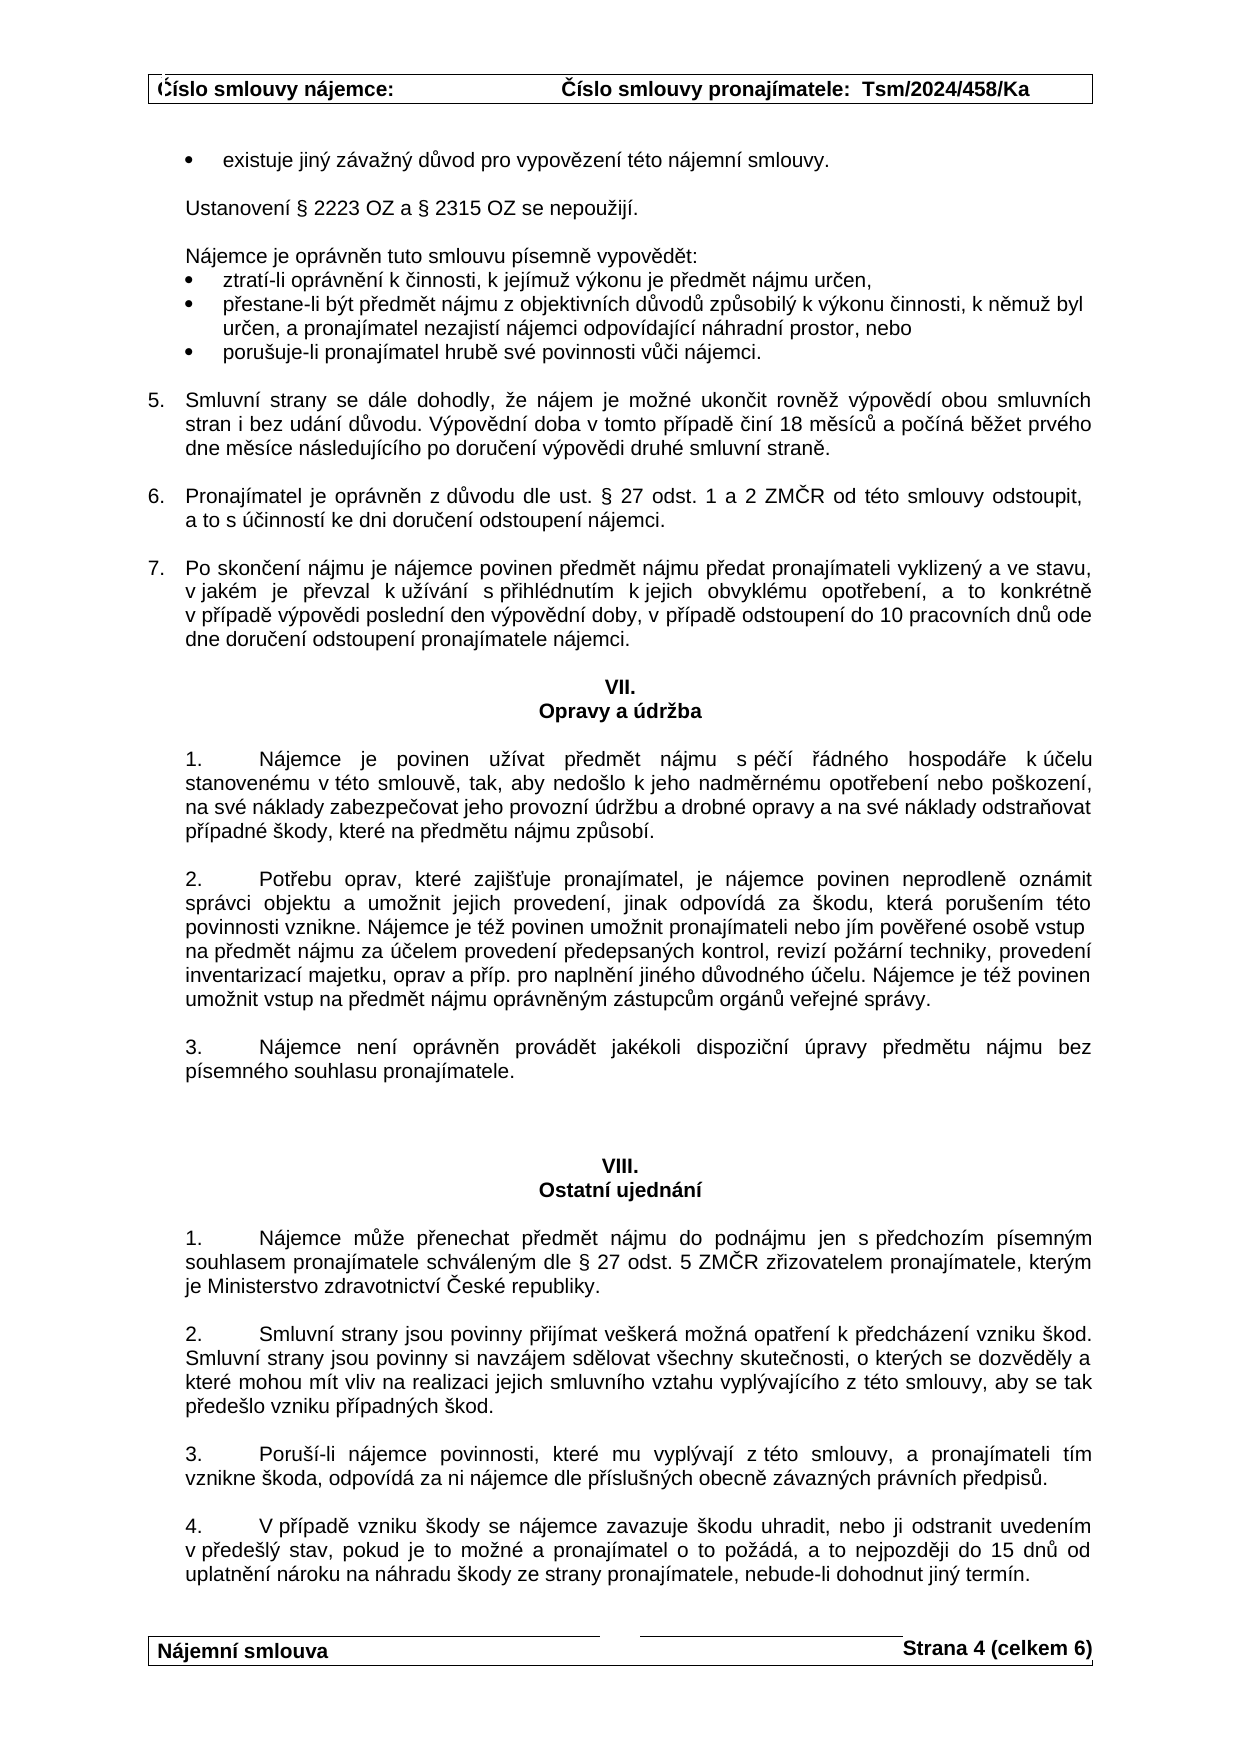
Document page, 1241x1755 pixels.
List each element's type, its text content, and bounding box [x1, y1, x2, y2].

list přestane-li být předmět nájmu z objektivních důvodů způsobilý k výkonu činnosti, k němuž byl určen, a pronajímatel nezajistí nájemci odpovídající náhradní prostor, nebo [185, 292, 1093, 340]
list Poruší-li nájemce povinnosti, které mu vyplývají z této smlouvy, a pronajímateli tím vznikne škoda, odpovídá za ni nájemce dle příslušných obecně závazných právních předpisů. [185, 1442, 1093, 1490]
list Smluvní strany jsou povinny přijímat veškerá možná opatření k předcházení vzniku škod. Smluvní strany jsou povinny si navzájem sdělovat všechny skutečnosti, o kterých se dozvěděly a které mohou mít vliv na realizaci jejich smluvního vztahu vyplývajícího z této smlouvy, aby se tak předešlo vzniku případných škod. [185, 1322, 1093, 1418]
list ztratí-li oprávnění k činnosti, k jejímuž výkonu je předmět nájmu určen, [185, 268, 1093, 292]
text VIII. [148, 1154, 1093, 1178]
list Po skončení nájmu je nájemce povinen předmět nájmu předat pronajímateli vyklizený a ve stavu, v jakém je převzal k užívání s přihlédnutím k jejich obvyklému opotřebení, a to konkrétně v případě výpovědi poslední den výpovědní doby, v případě odstoupení do 10 pracovních dnů ode dne doručení odstoupení pronajímatele nájemci. [148, 555, 1093, 651]
list Pronajímatel je oprávněn z důvodu dle ust. § 27 odst. 1 a 2 ZMČR od této smlouvy odstoupit, a to s účinností ke dni doručení odstoupení nájemci. [148, 483, 1093, 531]
text VII. [148, 675, 1093, 699]
list Potřebu oprav, které zajišťuje pronajímatel, je nájemce povinen neprodleně oznámit správci objektu a umožnit jejich provedení, jinak odpovídá za škodu, která porušením této povinnosti vznikne. Nájemce je též povinen umožnit pronajímateli nebo jím pověřené osobě vstup na předmět nájmu za účelem provedení předepsaných kontrol, revizí požární techniky, provedení inventarizací majetku, oprav a příp. pro naplnění jiného důvodného účelu. Nájemce je též povinen umožnit vstup na předmět nájmu oprávněným zástupcům orgánů veřejné správy. [185, 867, 1093, 1011]
list Nájemce může přenechat předmět nájmu do podnájmu jen s předchozím písemným souhlasem pronajímatele schváleným dle § 27 odst. 5 ZMČR zřizovatelem pronajímatele, kterým je Ministerstvo zdravotnictví České republiky. [185, 1226, 1093, 1298]
text Ustanovení § 2223 OZ a § 2315 OZ se nepoužijí. [148, 196, 1093, 220]
list existuje jiný závažný důvod pro vypovězení této nájemní smlouvy. [185, 148, 1093, 172]
list Nájemce je povinen užívat předmět nájmu s péčí řádného hospodáře k účelu stanovenému v této smlouvě, tak, aby nedošlo k jeho nadměrnému opotřebení nebo poškození, na své náklady zabezpečovat jeho provozní údržbu a drobné opravy a na své náklady odstraňovat případné škody, které na předmětu nájmu způsobí. [185, 747, 1093, 843]
list Smluvní strany se dále dohodly, že nájem je možné ukončit rovněž výpovědí obou smluvních stran i bez udání důvodu. Výpovědní doba v tomto případě činí 18 měsíců a počíná běžet prvého dne měsíce následujícího po doručení výpovědi druhé smluvní straně. [148, 388, 1093, 459]
subtitle Opravy a údržba [148, 699, 1093, 723]
subtitle Ostatní ujednání [148, 1178, 1093, 1202]
list Nájemce není oprávněn provádět jakékoli dispoziční úpravy předmětu nájmu bez písemného souhlasu pronajímatele. [185, 1034, 1093, 1082]
text Nájemce je oprávněn tuto smlouvu písemně vypovědět: [185, 244, 1093, 268]
list porušuje-li pronajímatel hrubě své povinnosti vůči nájemci. [185, 340, 1093, 364]
list V případě vzniku škody se nájemce zavazuje škodu uhradit, nebo ji odstranit uvedením v předešlý stav, pokud je to možné a pronajímatel o to požádá, a to nejpozději do 15 dnů od uplatnění nároku na náhradu škody ze strany pronajímatele, nebude-li dohodnut jiný termín. [185, 1514, 1093, 1586]
